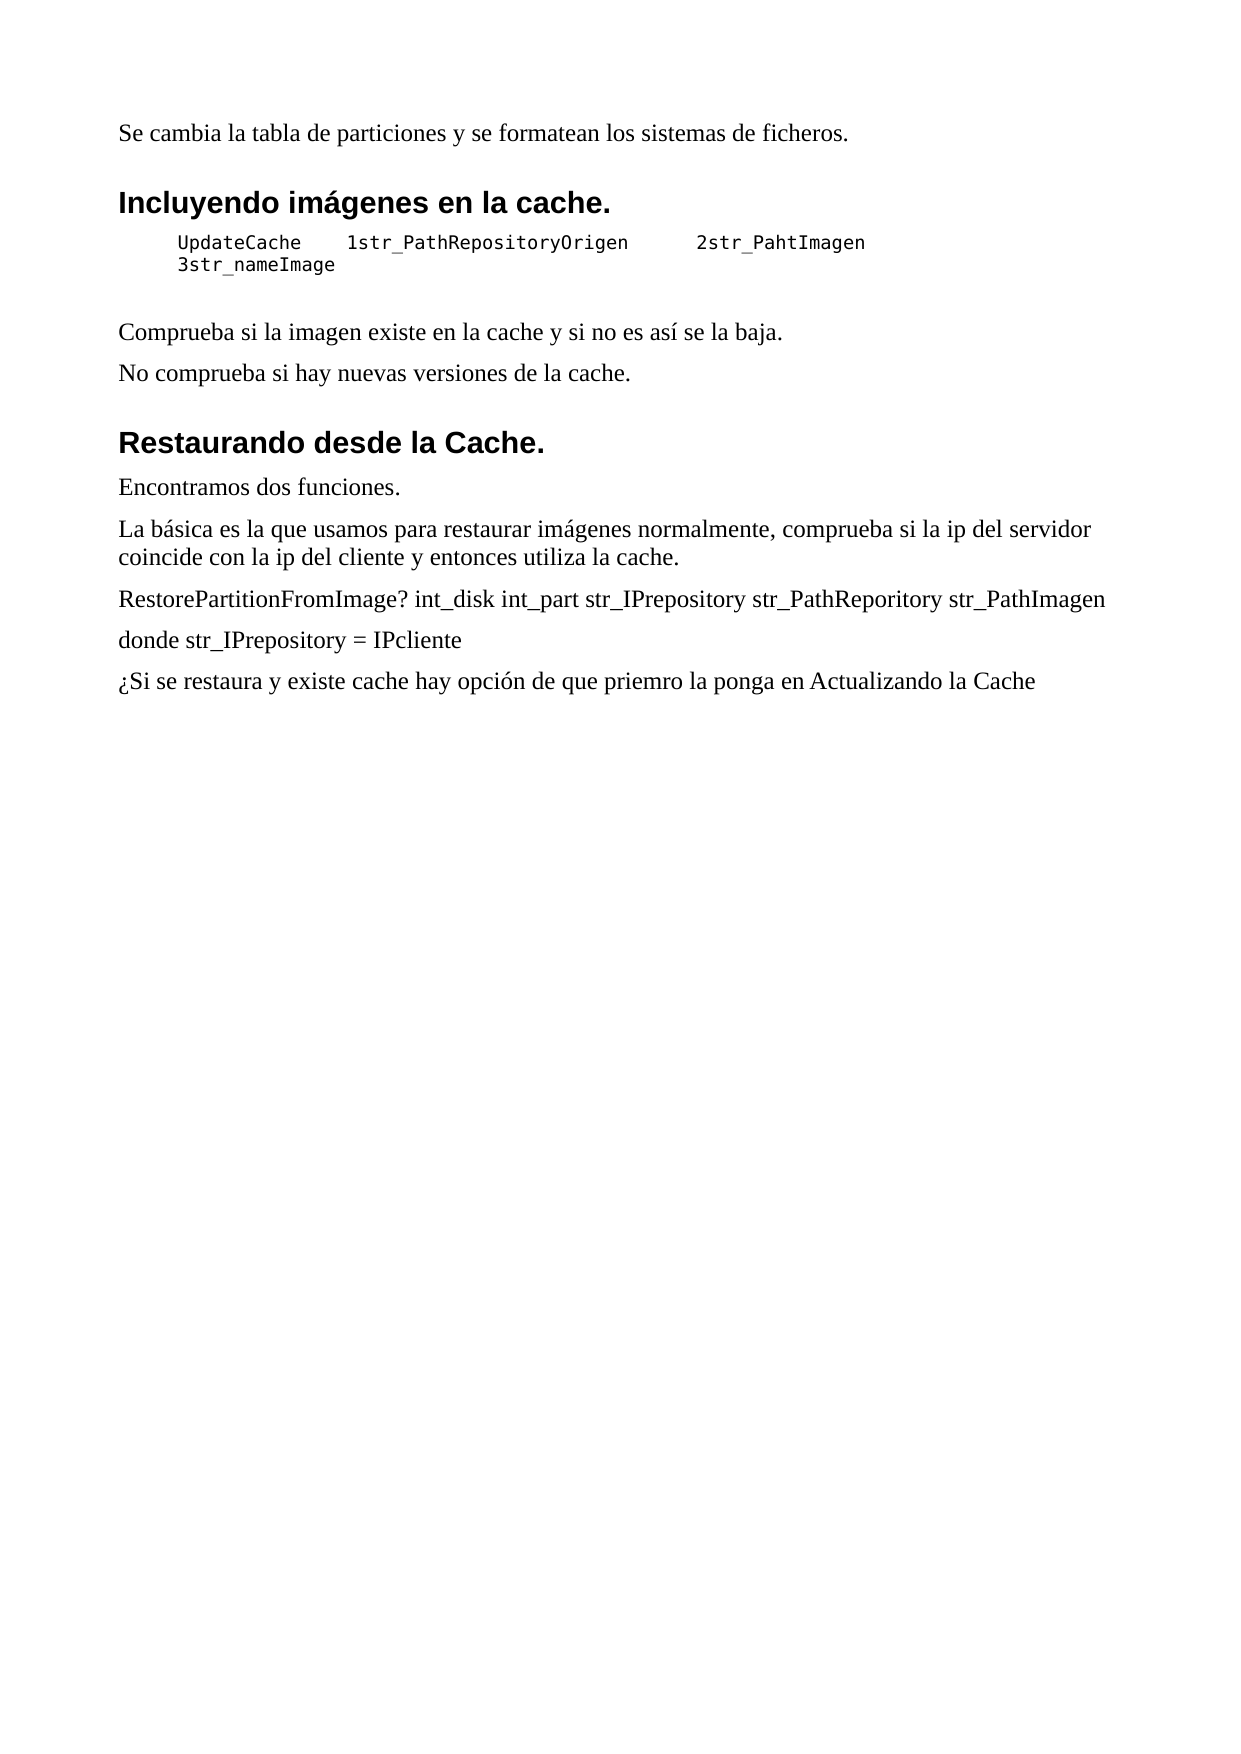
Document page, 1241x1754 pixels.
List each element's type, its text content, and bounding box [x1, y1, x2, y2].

text Se cambia la tabla de particiones y se formatean los sistemas de ficheros. [118, 118, 1122, 147]
text Encontramos dos funciones. [118, 472, 1122, 501]
subtitle Incluyendo imágenes en la cache. [118, 184, 1122, 220]
text ¿Si se restaura y existe cache hay opción de que priemro la ponga en Actualizando la Cache [118, 666, 1122, 695]
text donde str_IPrepository = IPcliente [118, 625, 1122, 654]
text Comprueba si la imagen existe en la cache y si no es así se la baja. [118, 317, 1122, 346]
text RestorePartitionFromImage? int_disk int_part str_IPrepository str_PathReporitory str_PathImagen [118, 584, 1122, 612]
subtitle Restaurando desde la Cache. [118, 425, 1122, 460]
text UpdateCache 1str_PathRepositoryOrigen 2str_PahtImagen 3str_nameImage [177, 232, 1063, 276]
text No comprueba si hay nuevas versiones de la cache. [118, 358, 1122, 387]
text La básica es la que usamos para restaurar imágenes normalmente, comprueba si la ip del servidor coincide con la ip del cliente y entonces utiliza la cache. [118, 514, 1122, 571]
